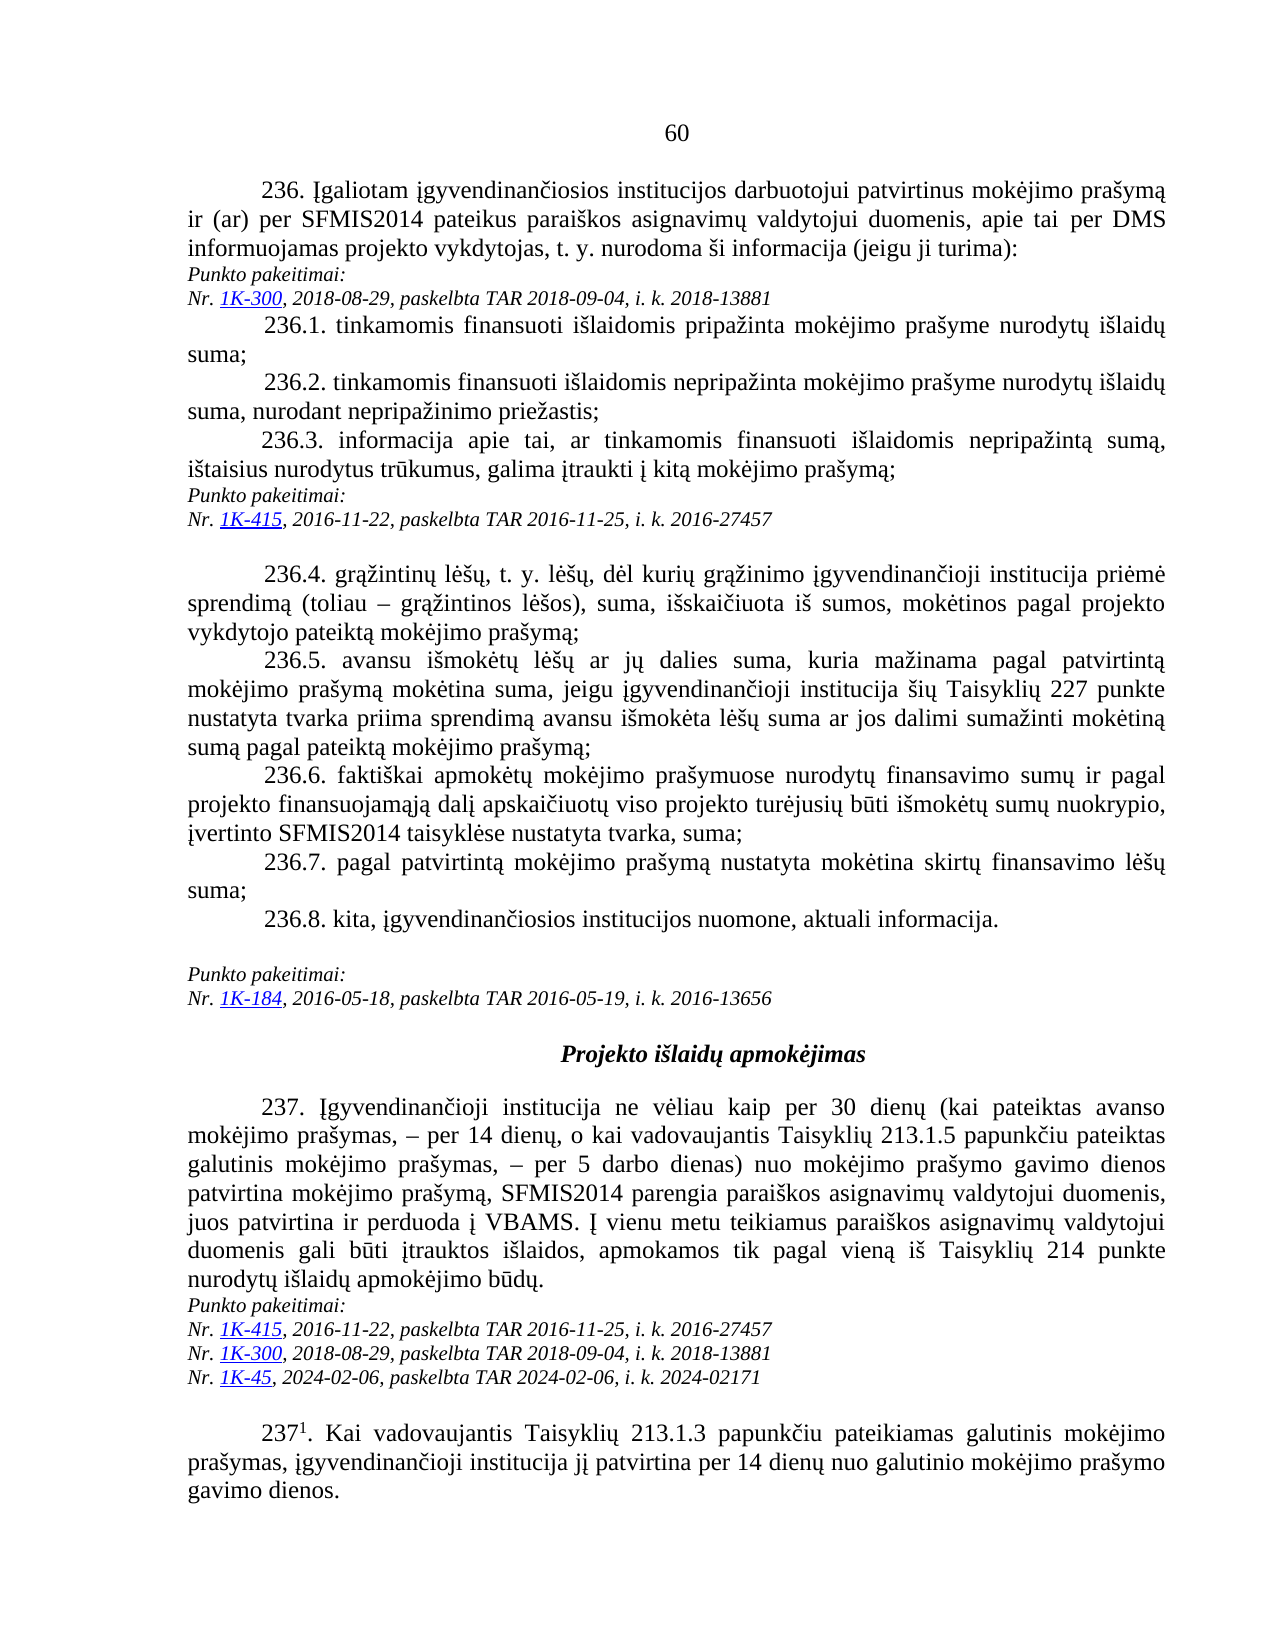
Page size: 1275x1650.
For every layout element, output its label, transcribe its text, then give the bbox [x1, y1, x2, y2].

text Nr. 1K-300, 2018-08-29, paskelbta TAR 2018-09-04, i. k. 2018-13881 [187, 1341, 1167, 1365]
text Nr. 1K-415, 2016-11-22, paskelbta TAR 2016-11-25, i. k. 2016-27457 [187, 507, 1167, 531]
text 236.4. grąžintinų lėšų, t. y. lėšų, dėl kurių grąžinimo įgyvendinančioji institucija priėmė sprendimą (toliau – grąžintinos lėšos), suma, išskaičiuota iš sumos, mokėtinos pagal projekto vykdytojo pateiktą mokėjimo prašymą; [187, 559, 1167, 646]
text 236.6. faktiškai apmokėtų mokėjimo prašymuose nurodytų finansavimo sumų ir pagal projekto finansuojamąją dalį apskaičiuotų viso projekto turėjusių būti išmokėtų sumų nuokrypio, įvertinto SFMIS2014 taisyklėse nustatyta tvarka, suma; [187, 761, 1167, 847]
text Punkto pakeitimai: [187, 962, 1167, 986]
text 236.1. tinkamomis finansuoti išlaidomis pripažinta mokėjimo prašyme nurodytų išlaidų suma; [187, 310, 1167, 367]
text 237. Įgyvendinančioji institucija ne vėliau kaip per 30 dienų (kai pateiktas avanso mokėjimo prašymas, – per 14 dienų, o kai vadovaujantis Taisyklių 213.1.5 papunkčiu pateiktas galutinis mokėjimo prašymas, – per 5 darbo dienas) nuo mokėjimo prašymo gavimo dienos patvirtina mokėjimo prašymą, SFMIS2014 parengia paraiškos asignavimų valdytojui duomenis, juos patvirtina ir perduoda į VBAMS. Į vienu metu teikiamus paraiškos asignavimų valdytojui duomenis gali būti įtrauktos išlaidos, apmokamos tik pagal vieną iš Taisyklių 214 punkte nurodytų išlaidų apmokėjimo būdų. [187, 1092, 1167, 1293]
text Punkto pakeitimai: [187, 1293, 1167, 1317]
text 236.7. pagal patvirtintą mokėjimo prašymą nustatyta mokėtina skirtų finansavimo lėšų suma; [187, 847, 1167, 904]
text Nr. 1K-45, 2024-02-06, paskelbta TAR 2024-02-06, i. k. 2024-02171 [187, 1365, 1167, 1389]
text Punkto pakeitimai: [187, 262, 1167, 286]
text 2371. Kai vadovaujantis Taisyklių 213.1.3 papunkčiu pateikiamas galutinis mokėjimo prašymas, įgyvendinančioji institucija jį patvirtina per 14 dienų nuo galutinio mokėjimo prašymo gavimo dienos. [187, 1418, 1167, 1504]
text 236.3. informacija apie tai, ar tinkamomis finansuoti išlaidomis nepripažintą sumą, ištaisius nurodytus trūkumus, galima įtraukti į kitą mokėjimo prašymą; [187, 425, 1167, 482]
text Nr. 1K-300, 2018-08-29, paskelbta TAR 2018-09-04, i. k. 2018-13881 [187, 286, 1167, 310]
text Nr. 1K-184, 2016-05-18, paskelbta TAR 2016-05-19, i. k. 2016-13656 [187, 986, 1167, 1010]
text 236.2. tinkamomis finansuoti išlaidomis nepripažinta mokėjimo prašyme nurodytų išlaidų suma, nurodant nepripažinimo priežastis; [187, 367, 1167, 425]
text Nr. 1K-415, 2016-11-22, paskelbta TAR 2016-11-25, i. k. 2016-27457 [187, 1317, 1167, 1341]
text Punkto pakeitimai: [187, 482, 1167, 507]
text 236.5. avansu išmokėtų lėšų ar jų dalies suma, kuria mažinama pagal patvirtintą mokėjimo prašymą mokėtina suma, jeigu įgyvendinančioji institucija šių Taisyklių 227 punkte nustatyta tvarka priima sprendimą avansu išmokėta lėšų suma ar jos dalimi sumažinti mokėtiną sumą pagal pateiktą mokėjimo prašymą; [187, 646, 1167, 761]
text 236.8. kita, įgyvendinančiosios institucijos nuomone, aktuali informacija. [187, 904, 1167, 933]
text 236. Įgaliotam įgyvendinančiosios institucijos darbuotojui patvirtinus mokėjimo prašymą ir (ar) per SFMIS2014 pateikus paraiškos asignavimų valdytojui duomenis, apie tai per DMS informuojamas projekto vykdytojas, t. y. nurodoma ši informacija (jeigu ji turima): [187, 176, 1167, 262]
subtitle Projekto išlaidų apmokėjimas [187, 1039, 1167, 1067]
